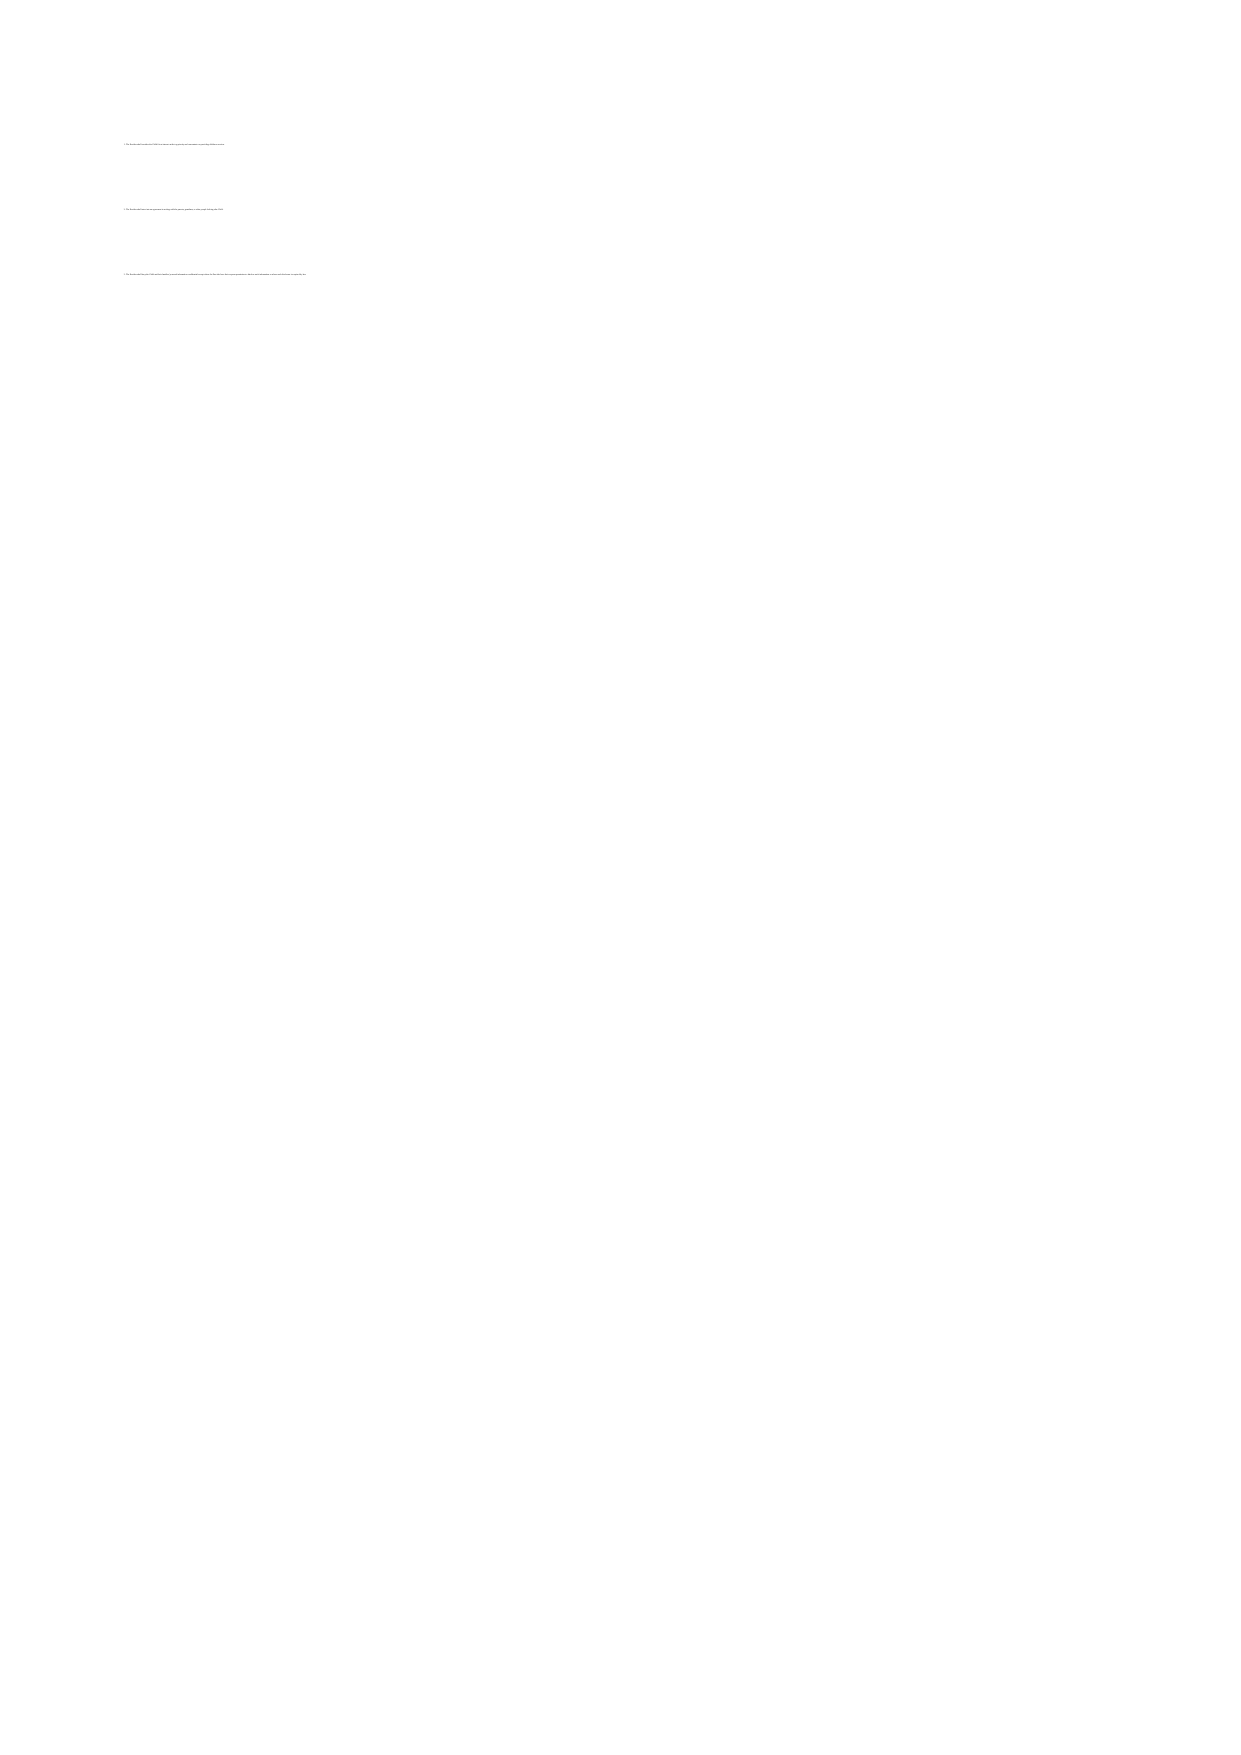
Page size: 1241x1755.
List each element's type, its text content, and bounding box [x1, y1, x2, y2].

text 3. The Provider shall keep the Child and their families’ personal information confidential except where the Provider have their express permission to disclose such information or where such disclosure is required by law. [124, 233, 1152, 296]
text 2. The Provider shall enter into an agreement in writing with the parents, guardians, or other people looking after Child. [124, 168, 1152, 231]
text 1. The Provider shall consider the Child’s best interest as the top priority and concentrate on providing childcare services. [124, 103, 1152, 166]
